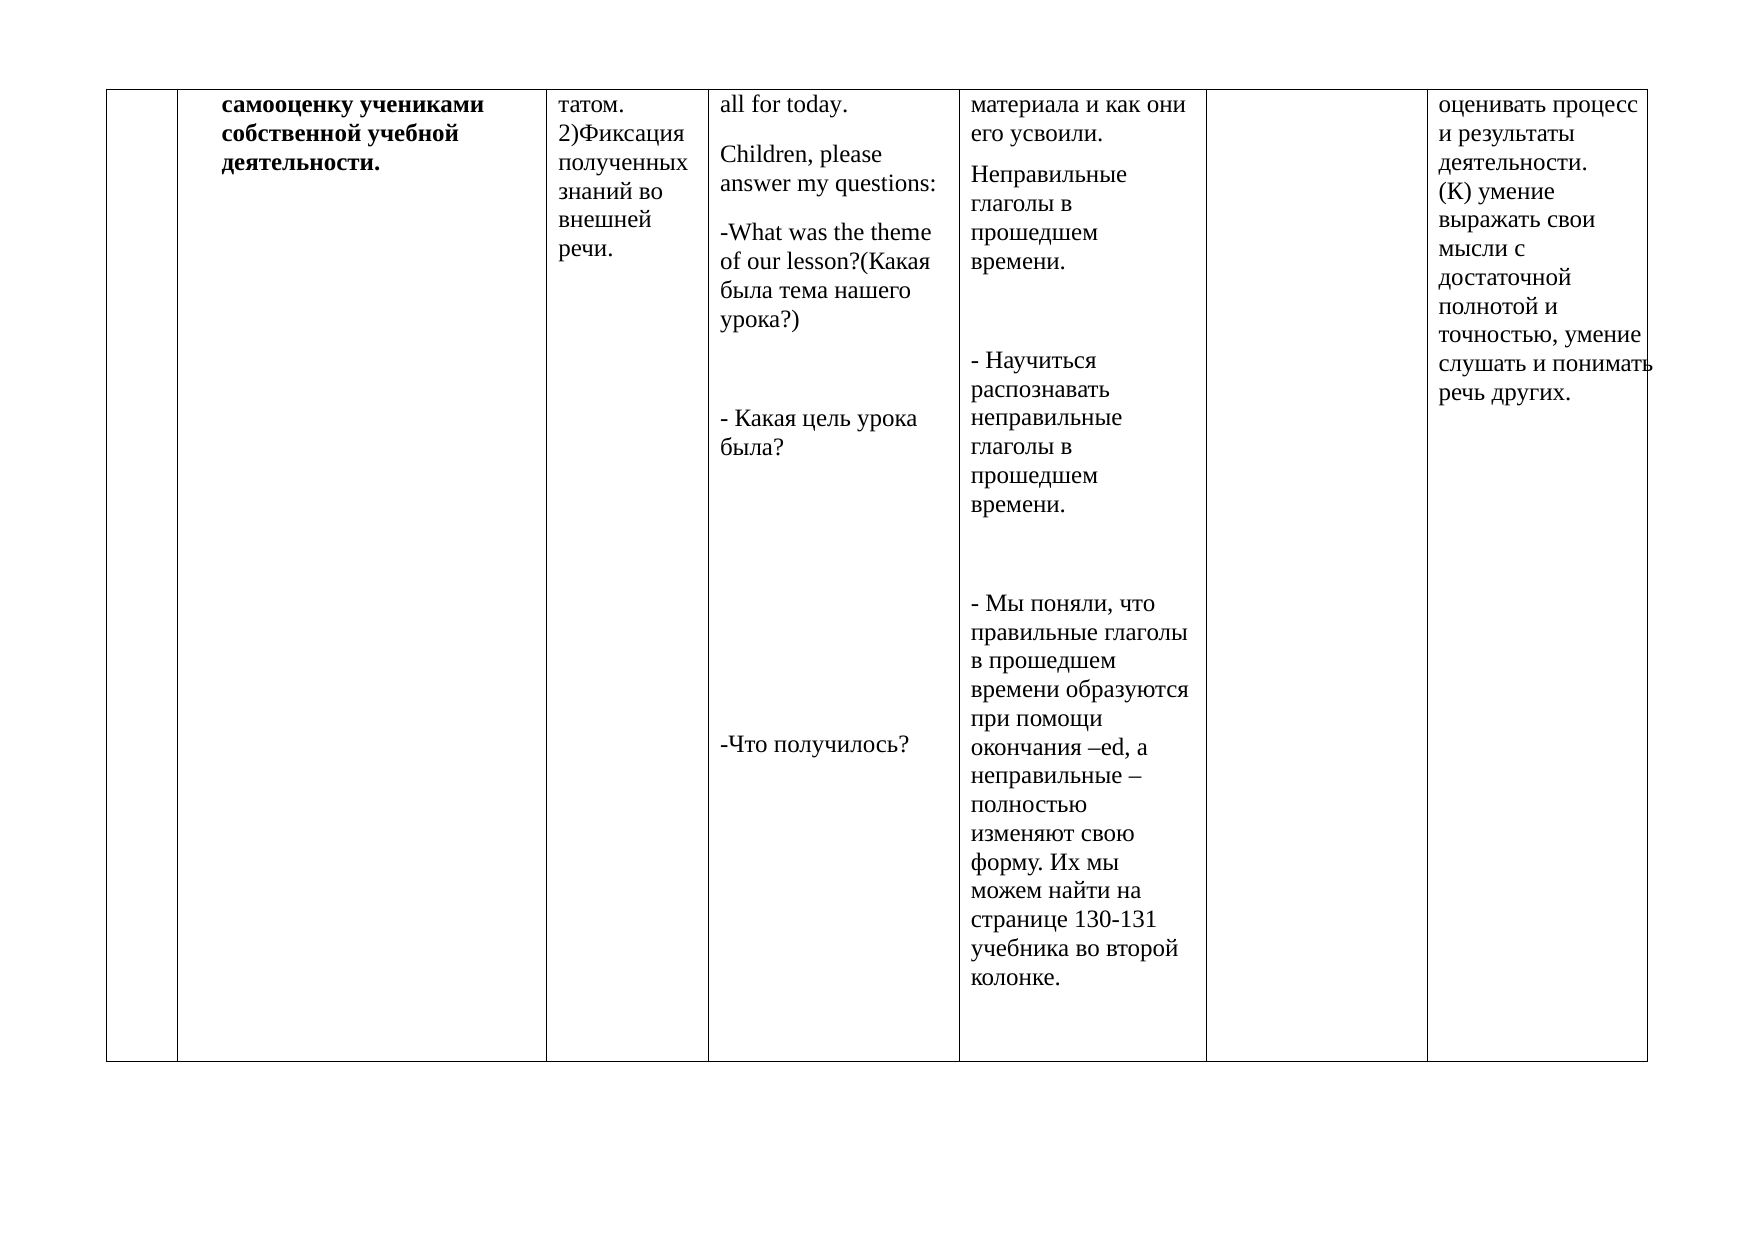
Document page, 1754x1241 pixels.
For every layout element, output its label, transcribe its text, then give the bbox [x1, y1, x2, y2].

table_cell [107, 90, 177, 1061]
table_cell татом. 2)Фиксация полученных знаний во внешней речи. [547, 90, 708, 1061]
table_cell материала и как они его усвоили. Неправильные глаголы в прошедшем времени. - Научиться распознавать неправильные глаголы в прошедшем времени. - Мы поняли, что правильные глаголы в прошедшем времени образуются при помощи окончания –ed, а неправильные – полностью изменяют свою форму. Их мы можем найти на странице 130-131 учебника во второй колонке. [960, 90, 1206, 1061]
table_cell all for today. Children, please answer my questions: -What was the theme of our lesson?(Какая была тема нашего урока?) - Какая цель урока была? -Что получилось? [709, 90, 959, 1061]
table_cell [1207, 90, 1427, 1061]
table_cell самооценку учениками собственной учебной деятельности. [178, 90, 546, 1061]
table_cell (Л) умение оценивать себя на основе критерия успешности. (Н) умение контролировать и оценивать процесс и результаты деятельности. (К) умение выражать свои мысли с достаточной полнотой и точностью, умение слушать и понимать речь других. [1428, 90, 1647, 1061]
